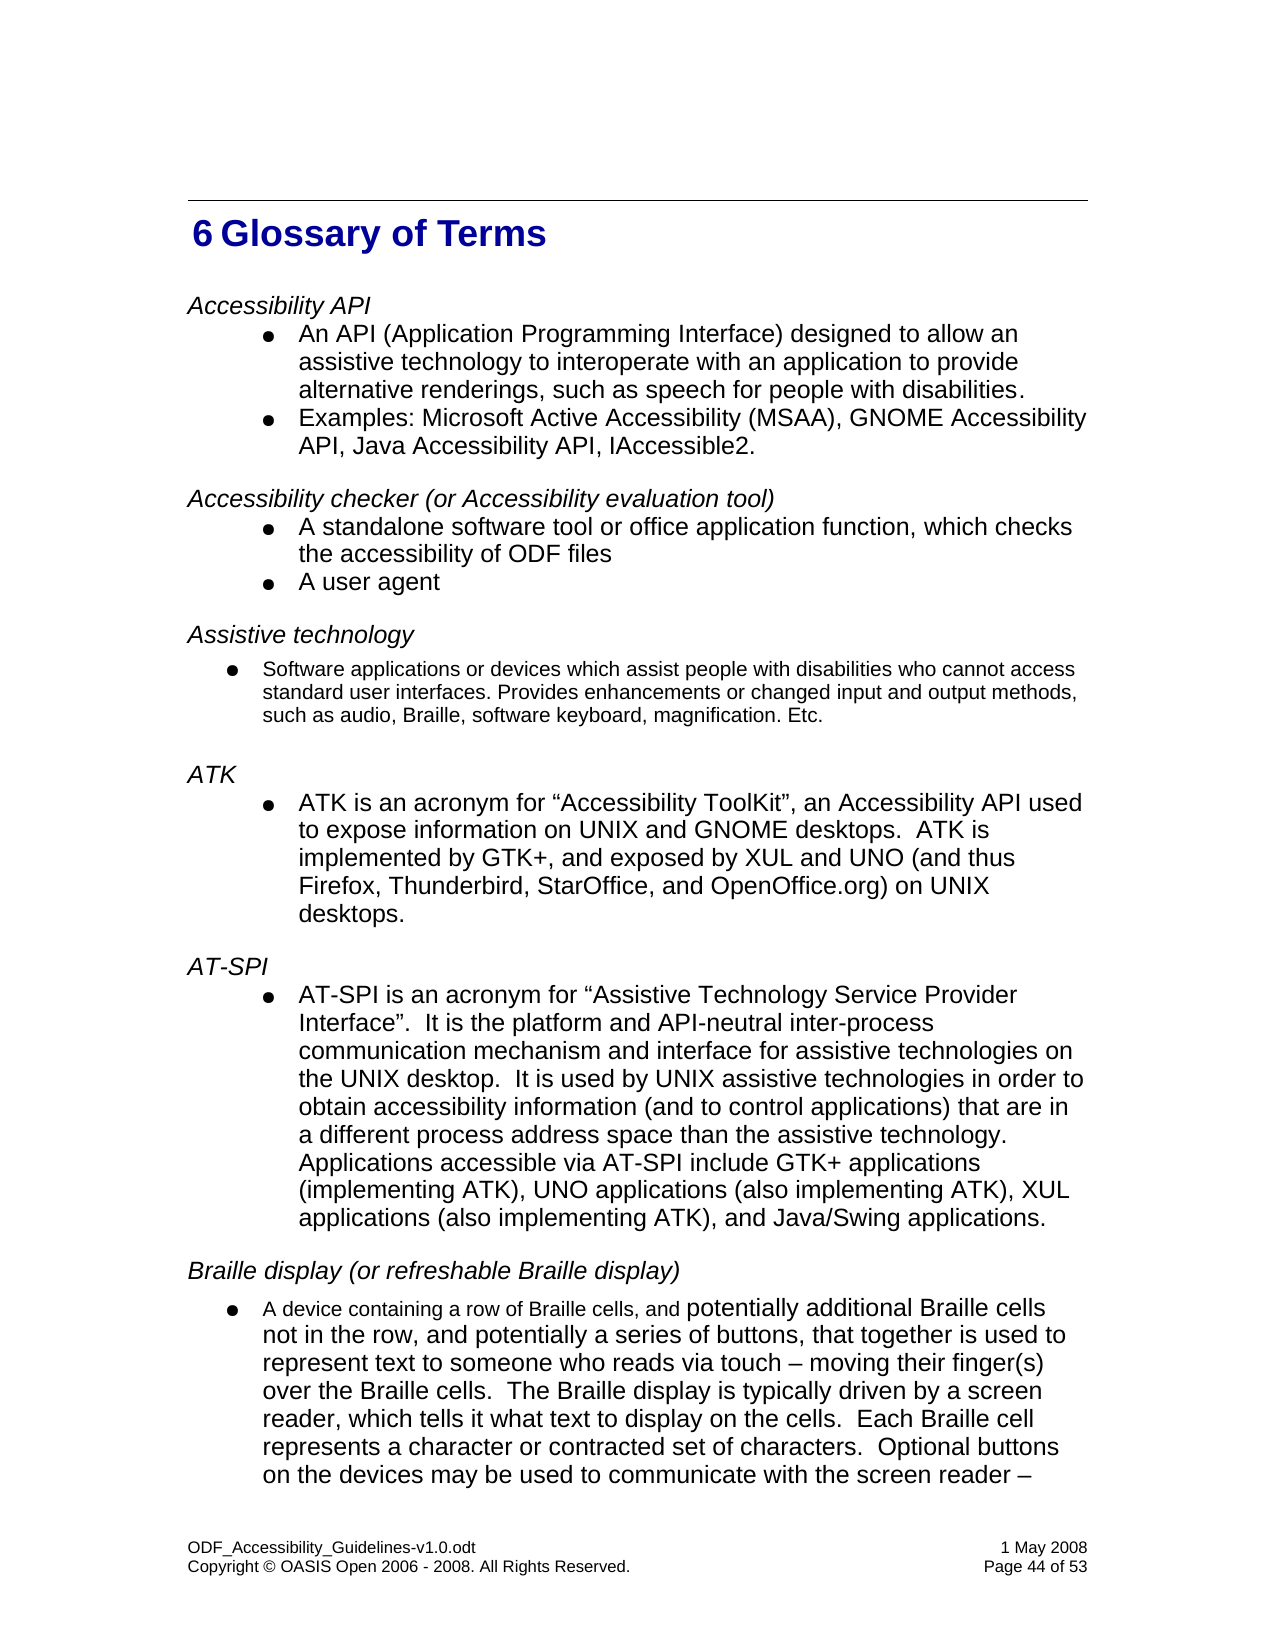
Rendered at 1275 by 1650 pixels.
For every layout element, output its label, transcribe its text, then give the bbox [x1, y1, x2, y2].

list ATK is an acronym for “Accessibility ToolKit”, an Accessibility API used to expose information on UNIX and GNOME desktops. ATK is implemented by GTK+, and exposed by XUL and UNO (and thus Firefox, Thunderbird, StarOffice, and OpenOffice.org) on UNIX desktops. [261, 788, 1088, 928]
list Examples: Microsoft Active Accessibility (MSAA), GNOME Accessibility API, Java Accessibility API, IAccessible2. [261, 404, 1088, 459]
title Accessibility checker (or Accessibility evaluation tool) [187, 484, 1088, 512]
title Accessibility API [187, 292, 1088, 320]
subtitle Glossary of Terms [187, 201, 1088, 254]
title AT-SPI [187, 953, 1088, 981]
list A device containing a row of Braille cells, and potentially additional Braille cells not in the row, and potentially a series of buttons, that together is used to represent text to someone who reads via touch – moving their finger(s) over the Braille cells. The Braille display is typically driven by a screen reader, which tells it what text to display on the cells. Each Braille cell represents a character or contracted set of characters. Optional buttons on the devices may be used to communicate with the screen reader – [225, 1293, 1088, 1489]
list A standalone software tool or office application function, which checks the accessibility of ODF files [261, 512, 1088, 568]
list An API (Application Programming Interface) designed to allow an assistive technology to interoperate with an application to provide alternative renderings, such as speech for people with disabilities. [261, 320, 1088, 404]
title ATK [187, 760, 1088, 788]
list AT-SPI is an acronym for “Assistive Technology Service Provider Interface”. It is the platform and API-neutral inter-process communication mechanism and interface for assistive technologies on the UNIX desktop. It is used by UNIX assistive technologies in order to obtain accessibility information (and to control applications) that are in a different process address space than the assistive technology. Applications accessible via AT-SPI include GTK+ applications (implementing ATK), UNO applications (also implementing ATK), XUL applications (also implementing ATK), and Java/Swing applications. [261, 981, 1088, 1232]
list Software applications or devices which assist people with disabilities who cannot access standard user interfaces. Provides enhancements or changed input and output methods, such as audio, Braille, software keyboard, magnification. Etc. [225, 657, 1088, 727]
title Assistive technology [187, 621, 1088, 649]
title Braille display (or refreshable Braille display) [187, 1257, 1088, 1285]
list A user agent [261, 568, 1088, 596]
